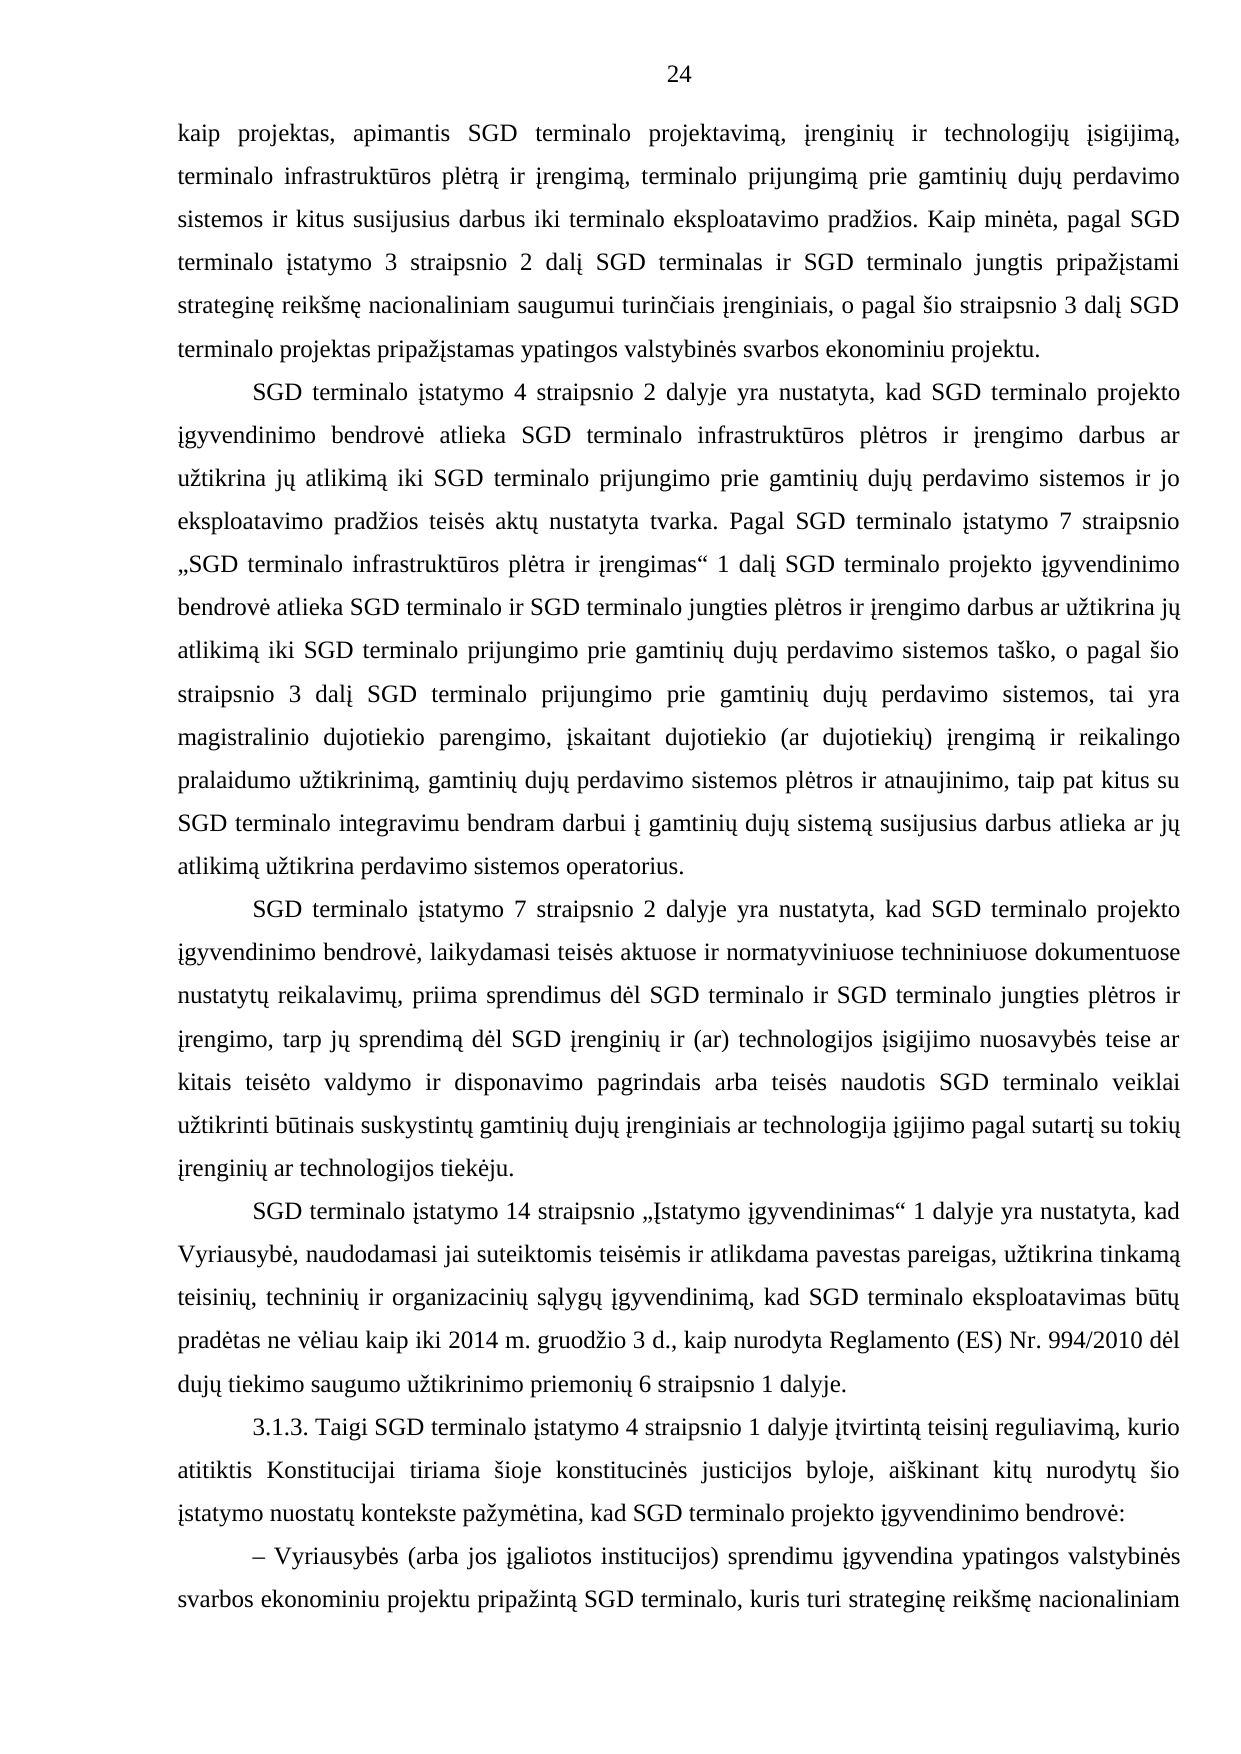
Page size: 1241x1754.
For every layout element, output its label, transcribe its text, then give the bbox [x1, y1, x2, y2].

text kaip projektas, apimantis SGD terminalo projektavimą, įrenginių ir technologijų įsigijimą, terminalo infrastruktūros plėtrą ir įrengimą, terminalo prijungimą prie gamtinių dujų perdavimo sistemos ir kitus susijusius darbus iki terminalo eksploatavimo pradžios. Kaip minėta, pagal SGD terminalo įstatymo 3 straipsnio 2 dalį SGD terminalas ir SGD terminalo jungtis pripažįstami strateginę reikšmę nacionaliniam saugumui turinčiais įrenginiais, o pagal šio straipsnio 3 dalį SGD terminalo projektas pripažįstamas ypatingos valstybinės svarbos ekonominiu projektu. [177, 118, 1181, 362]
text 3.1.3. Taigi SGD terminalo įstatymo 4 straipsnio 1 dalyje įtvirtintą teisinį reguliavimą, kurio atitiktis Konstitucijai tiriama šioje konstitucinės justicijos byloje, aiškinant kitų nurodytų šio įstatymo nuostatų kontekste pažymėtina, kad SGD terminalo projekto įgyvendinimo bendrovė: [177, 1412, 1181, 1527]
text SGD terminalo įstatymo 7 straipsnio 2 dalyje yra nustatyta, kad SGD terminalo projekto įgyvendinimo bendrovė, laikydamasi teisės aktuose ir normatyviniuose techniniuose dokumentuose nustatytų reikalavimų, priima sprendimus dėl SGD terminalo ir SGD terminalo jungties plėtros ir įrengimo, tarp jų sprendimą dėl SGD įrenginių ir (ar) technologijos įsigijimo nuosavybės teise ar kitais teisėto valdymo ir disponavimo pagrindais arba teisės naudotis SGD terminalo veiklai užtikrinti būtinais suskystintų gamtinių dujų įrenginiais ar technologija įgijimo pagal sutartį su tokių įrenginių ar technologijos tiekėju. [177, 894, 1181, 1182]
text SGD terminalo įstatymo 4 straipsnio 2 dalyje yra nustatyta, kad SGD terminalo projekto įgyvendinimo bendrovė atlieka SGD terminalo infrastruktūros plėtros ir įrengimo darbus ar užtikrina jų atlikimą iki SGD terminalo prijungimo prie gamtinių dujų perdavimo sistemos ir jo eksploatavimo pradžios teisės aktų nustatyta tvarka. Pagal SGD terminalo įstatymo 7 straipsnio „SGD terminalo infrastruktūros plėtra ir įrengimas“ 1 dalį SGD terminalo projekto įgyvendinimo bendrovė atlieka SGD terminalo ir SGD terminalo jungties plėtros ir įrengimo darbus ar užtikrina jų atlikimą iki SGD terminalo prijungimo prie gamtinių dujų perdavimo sistemos taško, o pagal šio straipsnio 3 dalį SGD terminalo prijungimo prie gamtinių dujų perdavimo sistemos, tai yra magistralinio dujotiekio parengimo, įskaitant dujotiekio (ar dujotiekių) įrengimą ir reikalingo pralaidumo užtikrinimą, gamtinių dujų perdavimo sistemos plėtros ir atnaujinimo, taip pat kitus su SGD terminalo integravimu bendram darbui į gamtinių dujų sistemą susijusius darbus atlieka ar jų atlikimą užtikrina perdavimo sistemos operatorius. [177, 377, 1181, 880]
text SGD terminalo įstatymo 14 straipsnio „Įstatymo įgyvendinimas“ 1 dalyje yra nustatyta, kad Vyriausybė, naudodamasi jai suteiktomis teisėmis ir atlikdama pavestas pareigas, užtikrina tinkamą teisinių, techninių ir organizacinių sąlygų įgyvendinimą, kad SGD terminalo eksploatavimas būtų pradėtas ne vėliau kaip iki 2014 m. gruodžio 3 d., kaip nurodyta Reglamento (ES) Nr. 994/2010 dėl dujų tiekimo saugumo užtikrinimo priemonių 6 straipsnio 1 dalyje. [177, 1196, 1181, 1397]
text – Vyriausybės (arba jos įgaliotos institucijos) sprendimu įgyvendina ypatingos valstybinės svarbos ekonominiu projektu pripažintą SGD terminalo, kuris turi strateginę reikšmę nacionaliniam [177, 1541, 1181, 1613]
